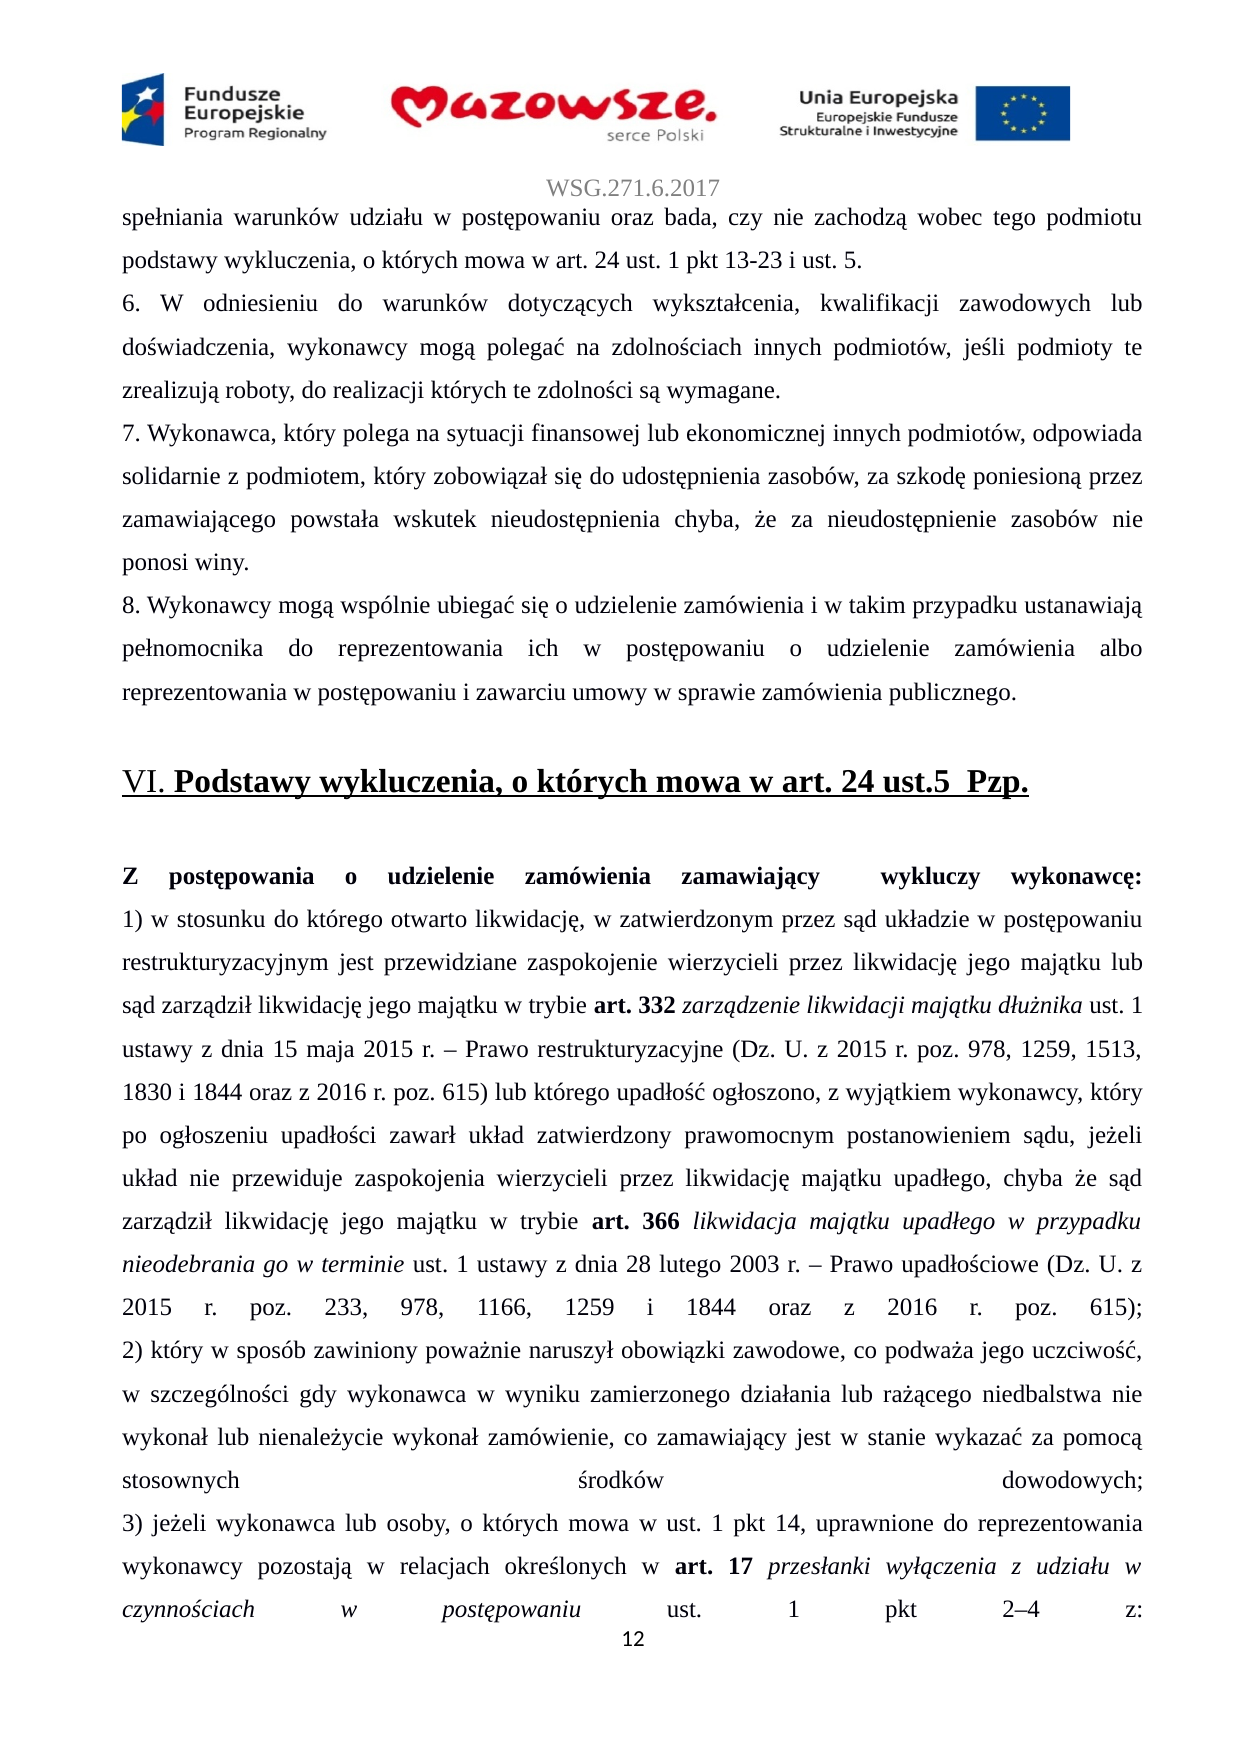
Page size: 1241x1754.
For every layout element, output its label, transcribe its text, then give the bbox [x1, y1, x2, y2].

text spełniania warunków udziału w postępowaniu oraz bada, czy nie zachodzą wobec tego podmiotu podstawy wykluczenia, o których mowa w art. 24 ust. 1 pkt 13-23 i ust. 5. [122, 202, 1144, 274]
text 8. Wykonawcy mogą wspólnie ubiegać się o udzielenie zamówienia i w takim przypadku ustanawiają pełnomocnika do reprezentowania ich w postępowaniu o udzielenie zamówienia albo reprezentowania w postępowaniu i zawarciu umowy w sprawie zamówienia publicznego. [122, 590, 1144, 705]
text Z postępowania o udzielenie zamówienia zamawiający wykluczy wykonawcę: 1) w stosunku do którego otwarto likwidację, w zatwierdzonym przez sąd układzie w postępowaniu restrukturyzacyjnym jest przewidziane zaspokojenie wierzycieli przez likwidację jego majątku lub sąd zarządził likwidację jego majątku w trybie art. 332 zarządzenie likwidacji majątku dłużnika ust. 1 ustawy z dnia 15 maja 2015 r. – Prawo restrukturyzacyjne (Dz. U. z 2015 r. poz. 978, 1259, 1513, 1830 i 1844 oraz z 2016 r. poz. 615) lub którego upadłość ogłoszono, z wyjątkiem wykonawcy, który po ogłoszeniu upadłości zawarł układ zatwierdzony prawomocnym postanowieniem sądu, jeżeli układ nie przewiduje zaspokojenia wierzycieli przez likwidację majątku upadłego, chyba że sąd zarządził likwidację jego majątku w trybie art. 366 likwidacja majątku upadłego w przypadku nieodebrania go w terminie ust. 1 ustawy z dnia 28 lutego 2003 r. – Prawo upadłościowe (Dz. U. z 2015 r. poz. 233, 978, 1166, 1259 i 1844 oraz z 2016 r. poz. 615); 2) który w sposób zawiniony poważnie naruszył obowiązki zawodowe, co podważa jego uczciwość, w szczególności gdy wykonawca w wyniku zamierzonego działania lub rażącego niedbalstwa nie wykonał lub nienależycie wykonał zamówienie, co zamawiający jest w stanie wykazać za pomocą stosownych środków dowodowych; 3) jeżeli wykonawca lub osoby, o których mowa w ust. 1 pkt 14, uprawnione do reprezentowania wykonawcy pozostają w relacjach określonych w art. 17 przesłanki wyłączenia z udziału w czynnościach w postępowaniu ust. 1 pkt 2–4 z: [122, 861, 1144, 1623]
text 7. Wykonawca, który polega na sytuacji finansowej lub ekonomicznej innych podmiotów, odpowiada solidarnie z podmiotem, który zobowiązał się do udostępnienia zasobów, za szkodę poniesioną przez zamawiającego powstała wskutek nieudostępnienia chyba, że za nieudostępnienie zasobów nie ponosi winy. [122, 418, 1144, 576]
text 6. W odniesieniu do warunków dotyczących wykształcenia, kwalifikacji zawodowych lub doświadczenia, wykonawcy mogą polegać na zdolnościach innych podmiotów, jeśli podmioty te zrealizują roboty, do realizacji których te zdolności są wymagane. [122, 288, 1144, 403]
text VI. Podstawy wykluczenia, o których mowa w art. 24 ust.5 Pzp. [122, 762, 1144, 800]
